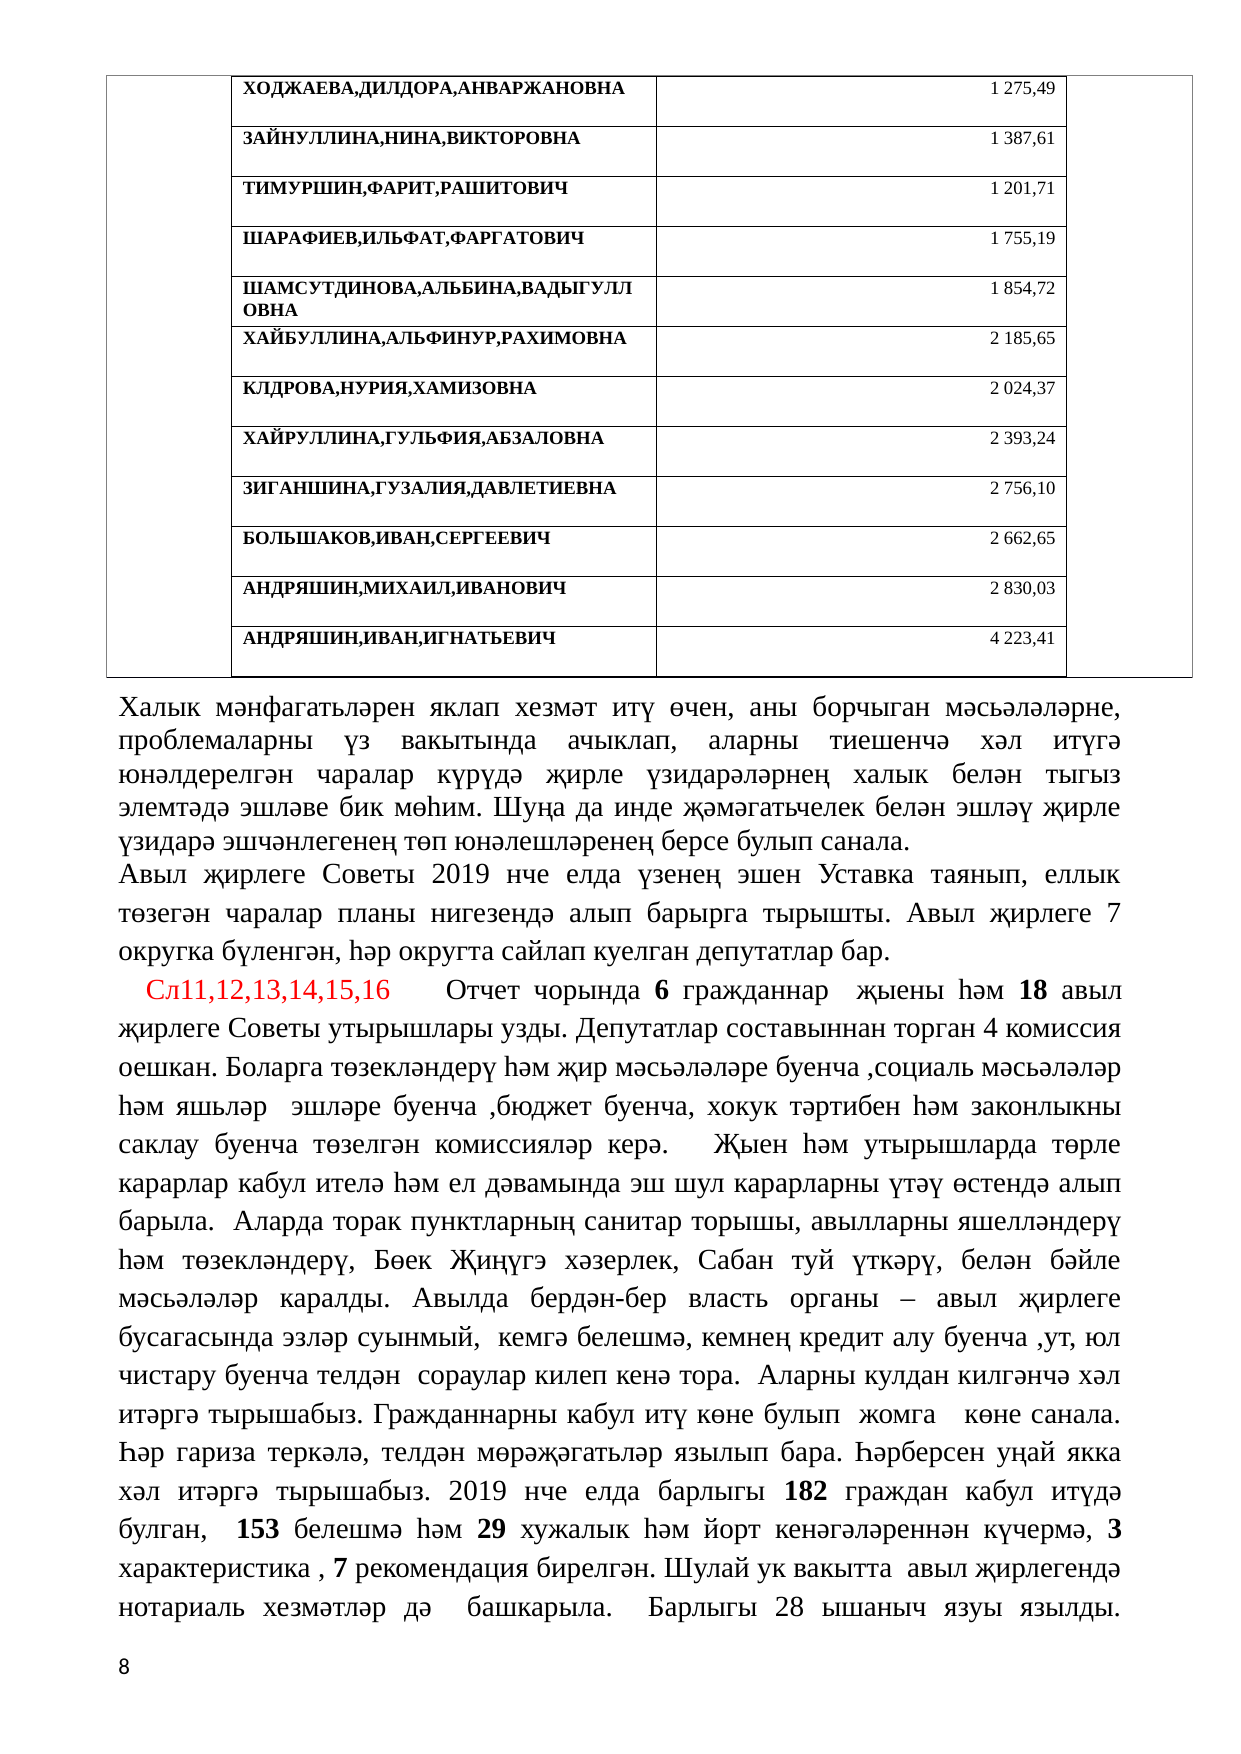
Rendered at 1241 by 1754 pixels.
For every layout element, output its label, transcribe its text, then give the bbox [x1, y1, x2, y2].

table_cell 2 830,03 [657, 577, 1066, 626]
table_cell ШАРАФИЕВ,ИЛЬФАТ,ФАРГАТОВИЧ [232, 227, 656, 276]
text Халык мәнфагатьләрен яклап хезмәт итү өчен, аны борчыган мәсьәләләрне, проблемаларны үз вакытында ачыклап, аларны тиешенчә хәл итүгә юнәлдерелгән чаралар күрүдә җирле үзидарәләрнең халык белән тыгыз элемтәдә эшләве бик мөһим. Шуңа да инде җәмәгатьчелек белән эшләү җирле үзидарә эшчәнлегенең төп юнәлешләренең берсе булып санала. [118, 689, 1122, 856]
table_cell 1 201,71 [657, 177, 1066, 226]
table_cell АНДРЯШИН,МИХАИЛ,ИВАНОВИЧ [232, 577, 656, 626]
table_cell 2 024,37 [657, 377, 1066, 426]
table_cell 2 756,10 [657, 477, 1066, 526]
table_cell 2 185,65 [657, 327, 1066, 376]
table_cell 2 393,24 [657, 427, 1066, 476]
table_cell БОЛЬШАКОВ,ИВАН,СЕРГЕЕВИЧ [232, 527, 656, 576]
table_cell ЗАЙНУЛЛИНА,НИНА,ВИКТОРОВНА [232, 127, 656, 176]
text Авыл җирлеге Советы 2019 нче елда үзенең эшен Уставка таянып, еллык төзегән чаралар планы нигезендә алып барырга тырышты. Авыл җирлеге 7 округка бүленгән, һәр округта сайлап куелган депутатлар бар. [118, 856, 1122, 967]
table_header [107, 76, 231, 677]
table_cell ШАМСУТДИНОВА,АЛЬБИНА,ВАДЫГУЛЛОВНА [232, 277, 656, 326]
table_cell ХАЙБУЛЛИНА,АЛЬФИНУР,РАХИМОВНА [232, 327, 656, 376]
table_cell КЛДРОВА,НУРИЯ,ХАМИЗОВНА [232, 377, 656, 426]
table_cell 1 854,72 [657, 277, 1066, 326]
table_header [1067, 76, 1192, 677]
text Сл11,12,13,14,15,16 Отчет чорында 6 гражданнар җыены һәм 18 авыл җирлеге Советы утырышлары узды. Депутатлар составыннан торган 4 комиссия оешкан. Боларга төзекләндерү һәм җир мәсьәләләре буенча ,социаль мәсьәләләр һәм яшьләр эшләре буенча ,бюджет буенча, хокук тәртибен һәм законлыкны саклау буенча төзелгән комиссияләр керә. Җыен һәм утырышларда төрле карарлар кабул ителә һәм ел дәвамында эш шул карарларны үтәү өстендә алып барыла. Аларда торак пунктларның санитар торышы, авылларны яшелләндерү һәм төзекләндерү, Бөек Җиңүгэ хәзерлек, Сабан туй үткәрү, белән бәйле мәсьәләләр каралды. Авылда бердән-бер власть органы – авыл җирлеге бусагасында эзләр суынмый, кемгә белешмә, кемнең кредит алу буенча ,ут, юл чистару буенча телдән сораулар килеп кенә тора. Аларны кулдан килгәнчә хәл итәргә тырышабыз. Гражданнарны кабул итү көне булып жомга көне санала. Һәр гариза теркәлә, телдән мөрәҗәгатьләр язылып бара. Һәрберсен уңай якка хәл итәргә тырышабыз. 2019 нче елда барлыгы 182 граждан кабул итүдә булган, 153 белешмә һәм 29 хужалык һәм йорт кенәгәләреннән күчермә, 3 характеристика , 7 рекомендация бирелгән. Шулай ук вакытта авыл җирлегендә нотариаль хезмәтләр дә башкарыла. Барлыгы 28 ышаныч язуы язылды. [118, 972, 1122, 1622]
table_cell 1 387,61 [657, 127, 1066, 176]
table_cell ТИМУРШИН,ФАРИТ,РАШИТОВИЧ [232, 177, 656, 226]
table_header 1 275,49 [657, 77, 1066, 126]
table_cell 4 223,41 [657, 627, 1066, 676]
table_header ХОДЖАЕВА,ДИЛДОРА,АНВАРЖАНОВНА [232, 77, 656, 126]
table_cell АНДРЯШИН,ИВАН,ИГНАТЬЕВИЧ [232, 627, 656, 676]
table_cell 2 662,65 [657, 527, 1066, 576]
table_cell 1 755,19 [657, 227, 1066, 276]
table_cell ХАЙРУЛЛИНА,ГУЛЬФИЯ,АБЗАЛОВНА [232, 427, 656, 476]
table_cell ЗИГАНШИНА,ГУЗАЛИЯ,ДАВЛЕТИЕВНА [232, 477, 656, 526]
